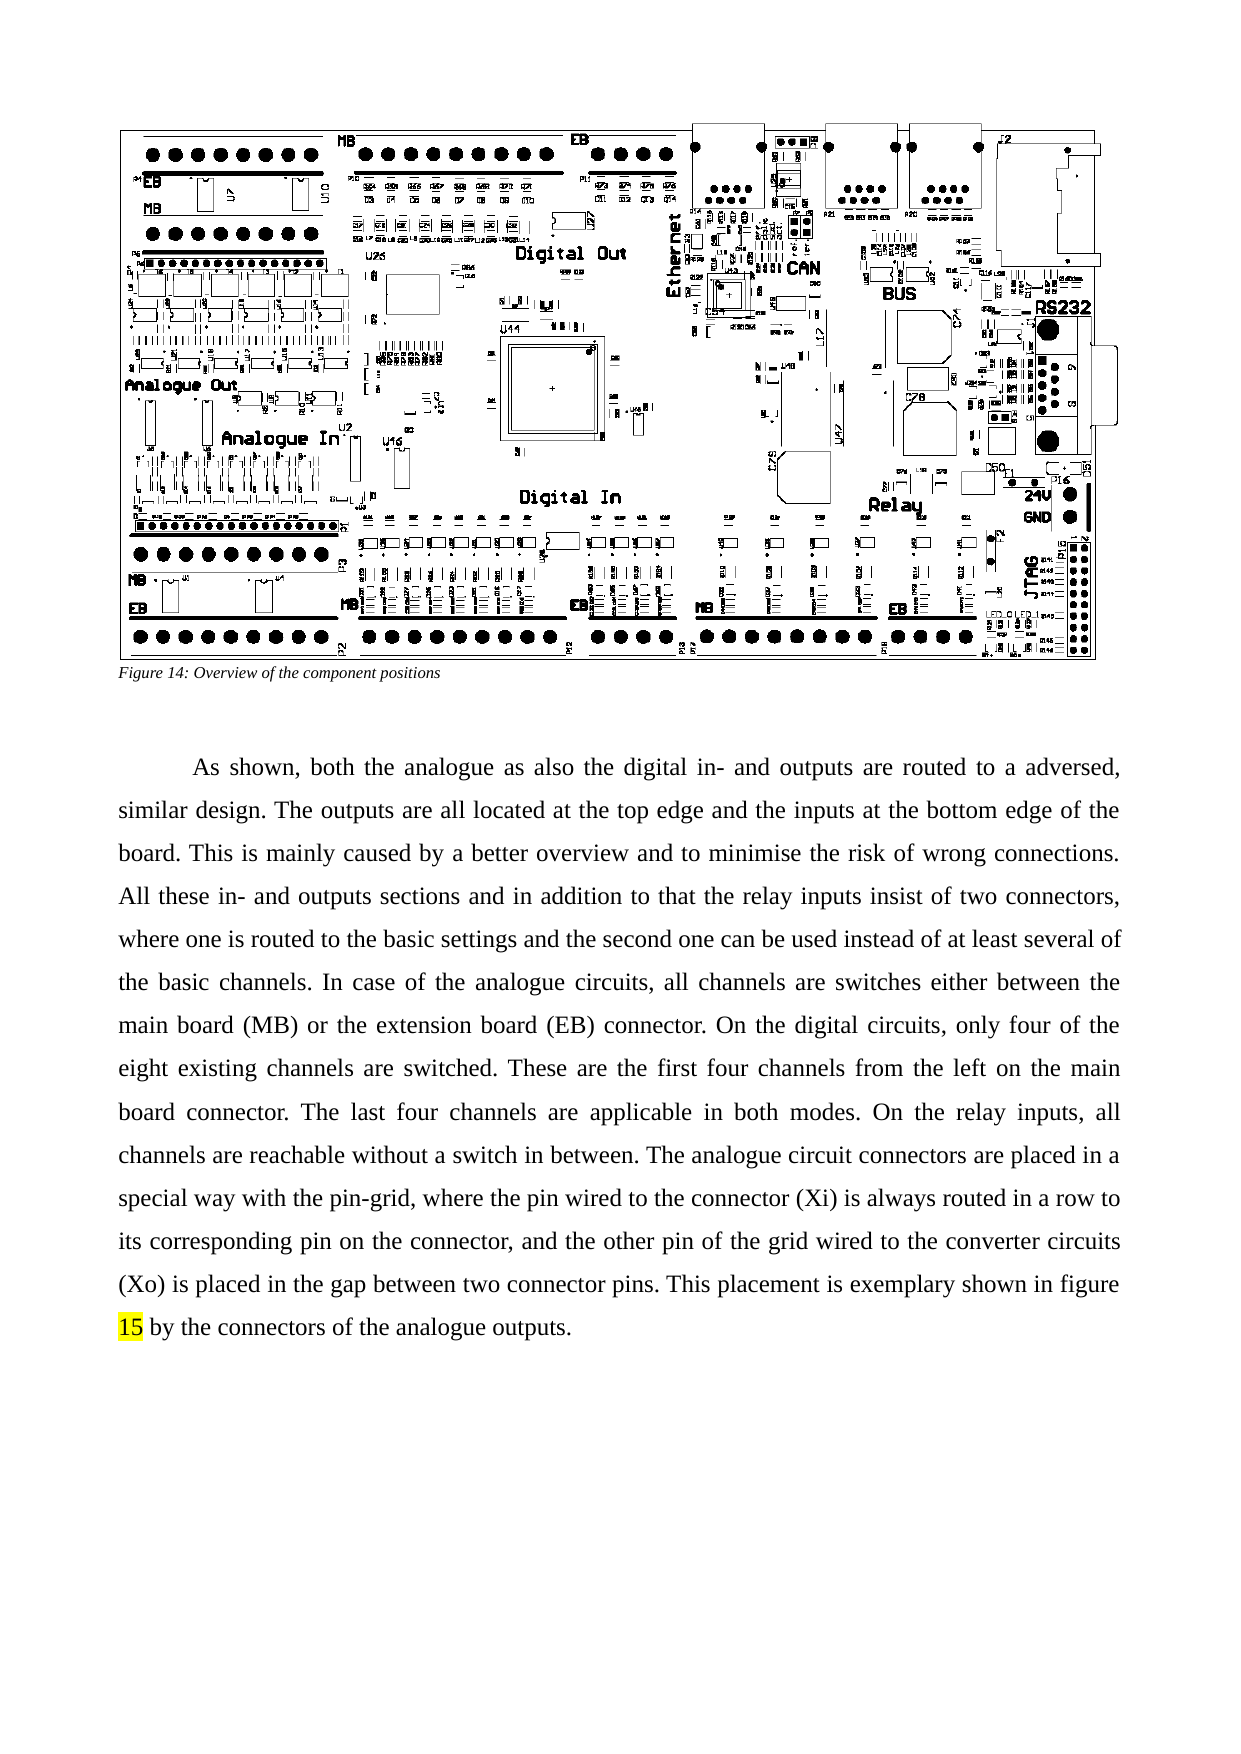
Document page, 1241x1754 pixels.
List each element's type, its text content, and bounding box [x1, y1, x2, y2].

text Figure 14: Overview of the component positions [118, 663, 1122, 682]
picture [118, 118, 1122, 663]
text As shown, both the analogue as also the digital in- and outputs are routed to a adversed, similar design. The outputs are all located at the top edge and the inputs at the bottom edge of the board. This is mainly caused by a better overview and to minimise the risk of wrong connections. All these in- and outputs sections and in addition to that the relay inputs insist of two connectors, where one is routed to the basic settings and the second one can be used instead of at least several of the basic channels. In case of the analogue circuits, all channels are switches either between the main board (MB) or the extension board (EB) connector. On the digital circuits, only four of the eight existing channels are switched. These are the first four channels from the left on the main board connector. The last four channels are applicable in both modes. On the relay inputs, all channels are reachable without a switch in between. The analogue circuit connectors are placed in a special way with the pin-grid, where the pin wired to the connector (Xi) is always routed in a row to its corresponding pin on the connector, and the other pin of the grid wired to the converter circuits (Xo) is placed in the gap between two connector pins. This placement is exemplary shown in figure 15 by the connectors of the analogue outputs. [118, 752, 1122, 1341]
